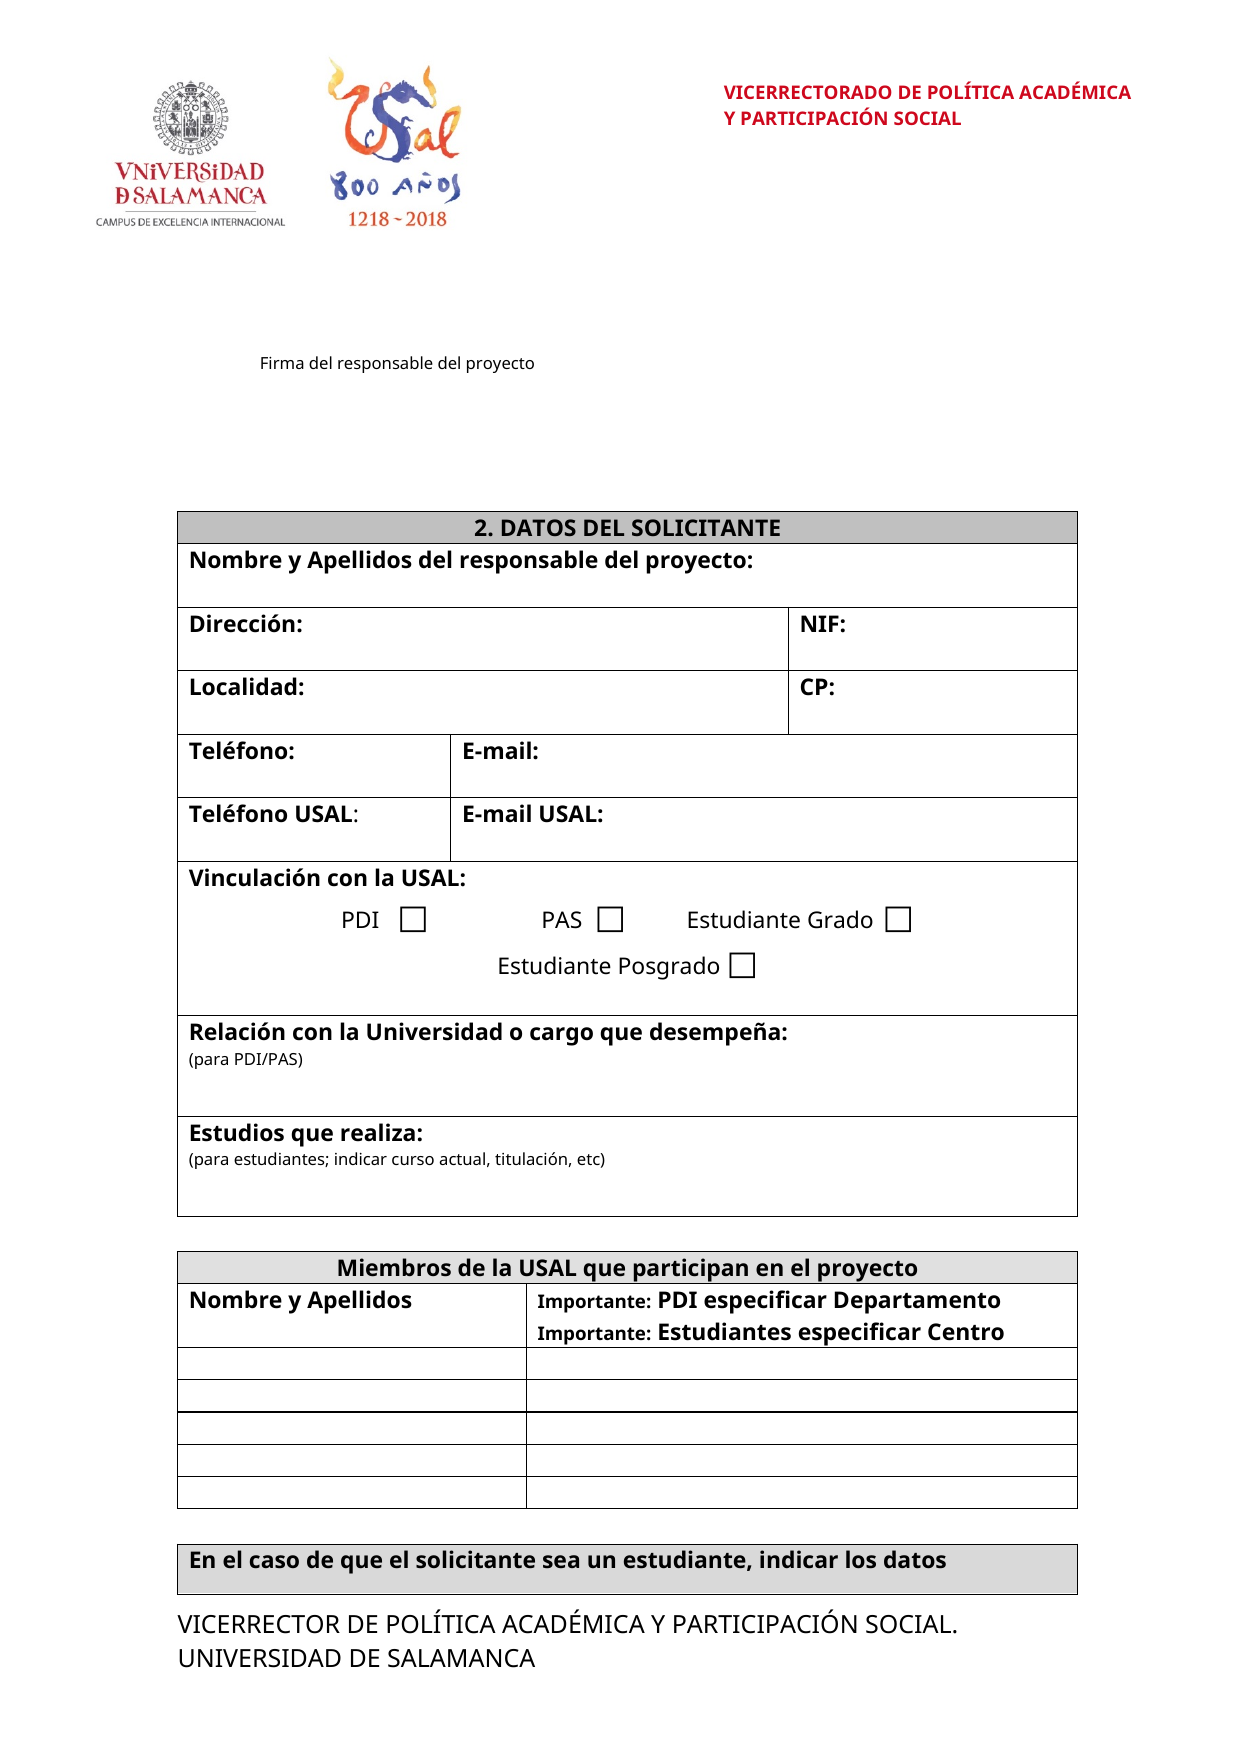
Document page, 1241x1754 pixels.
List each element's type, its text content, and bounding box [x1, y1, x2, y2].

table_cell Dirección: [178, 608, 788, 670]
table_cell [178, 1348, 526, 1379]
table_cell NIF: [789, 608, 1077, 670]
table_cell [178, 1445, 526, 1476]
table_cell Importante: PDI especificar Departamento Importante: Estudiantes especificar Centro [527, 1284, 1077, 1347]
table_cell [178, 1477, 526, 1508]
table_cell Relación con la Universidad o cargo que desempeña: (para PDI/PAS) [178, 1016, 1077, 1116]
table_cell Teléfono USAL: [178, 798, 450, 861]
table_cell Nombre y Apellidos [178, 1284, 526, 1347]
table_cell E-mail USAL: [451, 798, 1077, 861]
table_cell [178, 1413, 526, 1444]
table_cell [178, 1380, 526, 1411]
table_cell [527, 1445, 1077, 1476]
table_cell [527, 1477, 1077, 1508]
table_cell Teléfono: [178, 735, 450, 797]
table_cell CP: [789, 671, 1077, 734]
table_cell [527, 1348, 1077, 1379]
table_header 2. DATOS DEL SOLICITANTE [178, 512, 1077, 543]
table_cell [527, 1413, 1077, 1444]
table_cell Nombre y Apellidos del responsable del proyecto: [178, 544, 1077, 607]
table_cell Estudios que realiza: (para estudiantes; indicar curso actual, titulación, etc) [178, 1117, 1077, 1216]
table_cell [527, 1380, 1077, 1411]
table_header Miembros de la USAL que participan en el proyecto [178, 1252, 1077, 1283]
table_cell Vinculación con la USAL: PDI □ PAS □ Estudiante Grado □ Estudiante Posgrado □ [178, 862, 1077, 1015]
table_header En el caso de que el solicitante sea un estudiante, indicar los datos [178, 1545, 1077, 1593]
table_cell E-mail: [451, 735, 1077, 797]
text Firma del responsable del proyecto [177, 352, 1063, 374]
table_cell Localidad: [178, 671, 788, 734]
